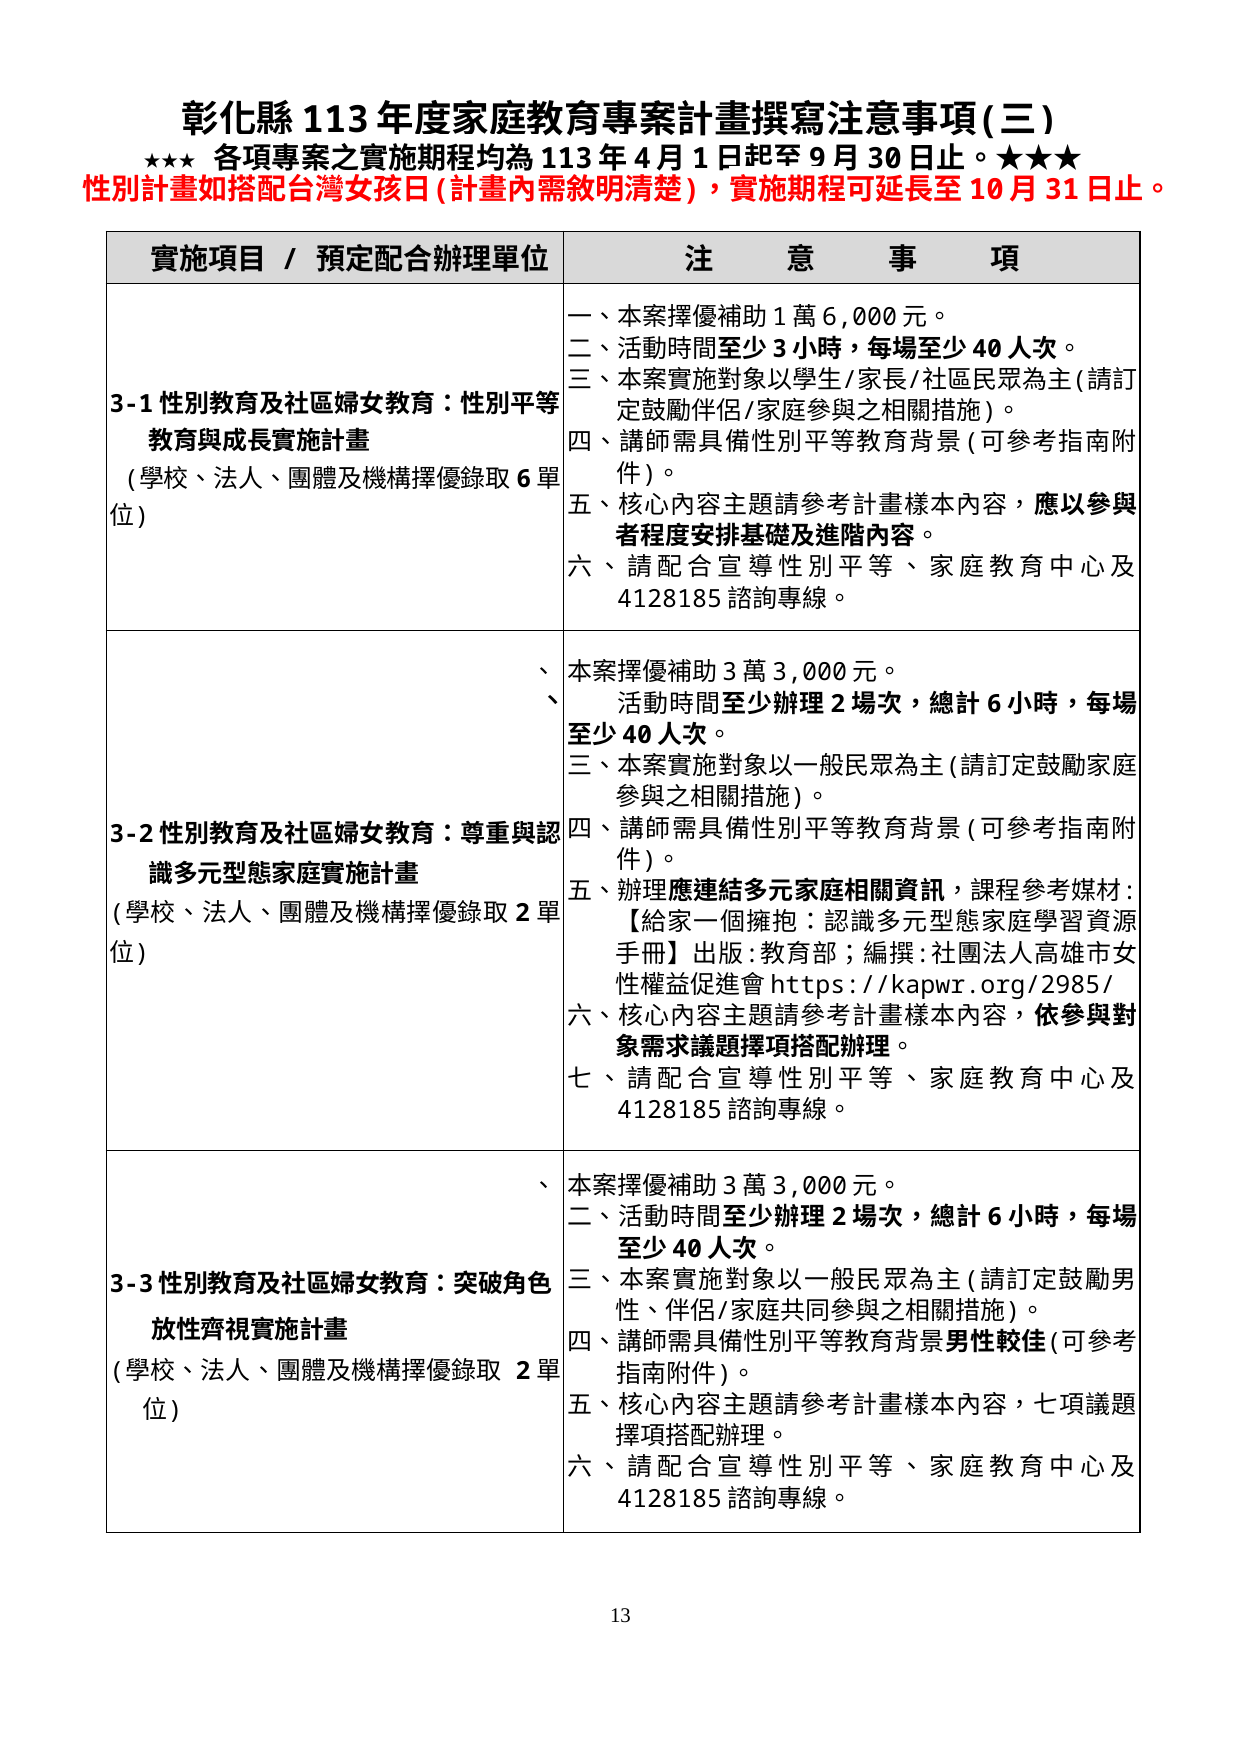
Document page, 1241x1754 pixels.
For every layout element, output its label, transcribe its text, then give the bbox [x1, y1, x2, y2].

table_cell 3-3性別教育及社區婦女教育：突破角色放性齊視實施計畫 (學校、法人、團體及機構擇優錄取 2單位) [107, 1151, 563, 1532]
table_cell 3-2性別教育及社區婦女教育：尊重與認識多元型態家庭實施計畫 (學校、法人、團體及機構擇優錄取2單位) [107, 631, 563, 1149]
table_cell 3-1性別教育及社區婦女教育：性別平等教育與成長實施計畫 (學校、法人、團體及機構擇優錄取6單位) [107, 284, 563, 630]
table_cell 一、本案擇優補助1萬6,000元。 二、活動時間至少3小時，每場至少40人次。 三、本案實施對象以學生/家長/社區民眾為主(請訂定鼓勵伴侶/家庭參與之相關措施)。 四、講師需具備性別平等教育背景(可參考指南附件)。 五、核心內容主題請參考計畫樣本內容，應以參與者程度安排基礎及進階內容。 六、請配合宣導性別平等、家庭教育中心及4128185諮詢專線。 [564, 284, 1139, 630]
table_cell 本案擇優補助3萬3,000元。 二、活動時間至少辦理2場次，總計6小時，每場至少40人次。 三、本案實施對象以一般民眾為主(請訂定鼓勵男性、伴侶/家庭共同參與之相關措施)。 四、講師需具備性別平等教育背景男性較佳(可參考指南附件)。 五、核心內容主題請參考計畫樣本內容，七項議題擇項搭配辦理。 六、請配合宣導性別平等、家庭教育中心及4128185諮詢專線。 [564, 1151, 1139, 1532]
table_header 注 意 事 項 [564, 232, 1139, 283]
table_header 實施項目 / 預定配合辦理單位 [107, 232, 563, 283]
table_cell 本案擇優補助3萬3,000元。 活動時間至少辦理2場次，總計6小時，每場至少40人次。 三、本案實施對象以一般民眾為主(請訂定鼓勵家庭參與之相關措施)。 四、講師需具備性別平等教育背景(可參考指南附件)。 五、辦理應連結多元家庭相關資訊，課程參考媒材:【給家一個擁抱：認識多元型態家庭學習資源手冊】出版:教育部；編撰:社團法人高雄市女性權益促進會https://kapwr.org/2985/ 六、核心內容主題請參考計畫樣本內容，依參與對象需求議題擇項搭配辦理。 七、請配合宣導性別平等、家庭教育中心及4128185諮詢專線。 [564, 631, 1139, 1149]
subtitle ★★★ 各項專案之實施期程均為113年4月1日起至9月30日止。★★★ [74, 143, 1152, 174]
text 彰化縣113年度家庭教育專案計畫撰寫注意事項(三) [118, 89, 1122, 143]
subtitle 性別計畫如搭配台灣女孩日(計畫內需敘明清楚)，實施期程可延長至10月31日止。 [74, 174, 1152, 206]
